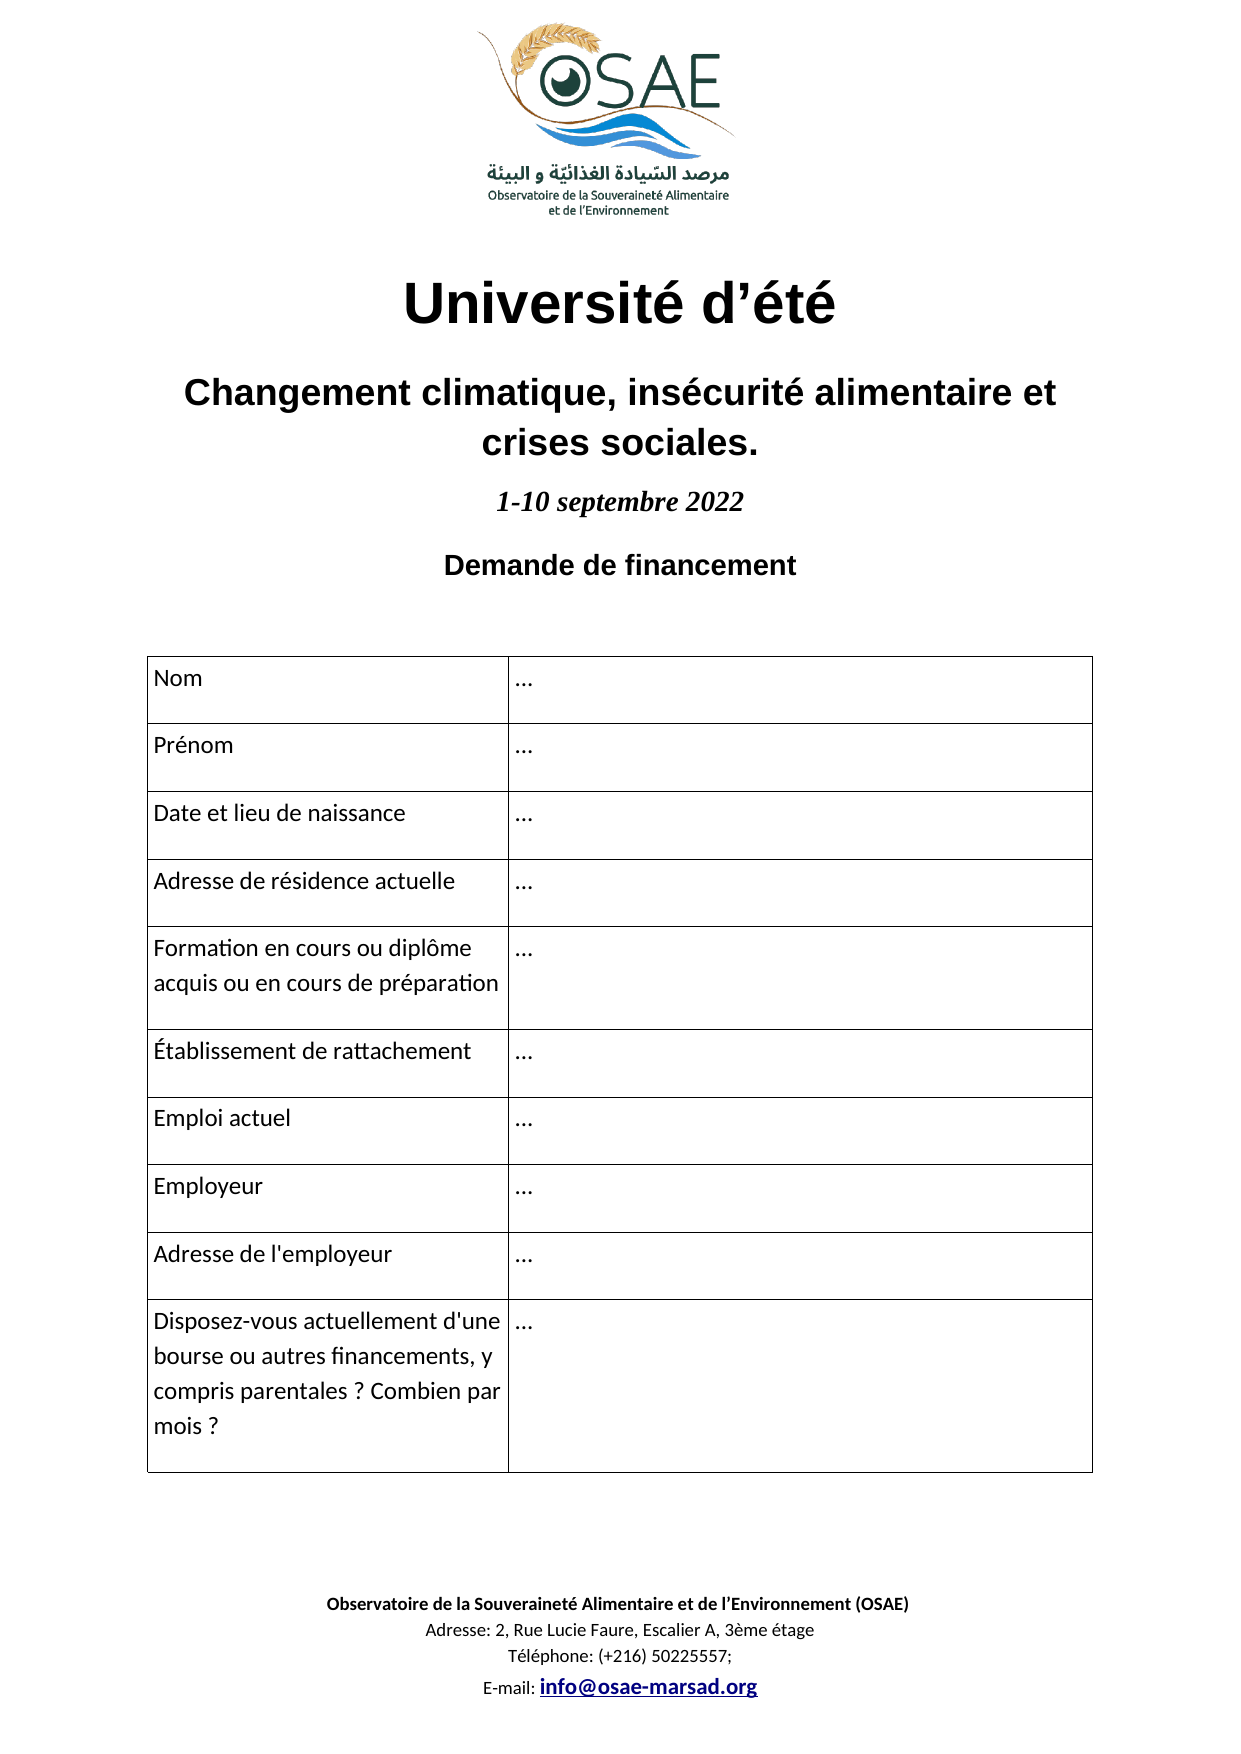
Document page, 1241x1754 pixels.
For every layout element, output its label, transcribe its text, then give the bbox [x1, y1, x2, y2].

table_cell Établissement de rattachement [148, 1030, 508, 1096]
table_cell Adresse de résidence actuelle [148, 860, 508, 926]
table_cell ... [509, 860, 1092, 926]
table_cell ... [509, 1300, 1092, 1472]
table_cell Employeur [148, 1165, 508, 1232]
table_cell Adresse de l'employeur [148, 1233, 508, 1299]
table_cell ... [509, 1098, 1092, 1164]
table_cell Prénom [148, 724, 508, 791]
subtitle 1-10 septembre 2022 [148, 484, 1093, 518]
picture [451, 4, 761, 234]
table_cell ... [509, 792, 1092, 858]
table_cell Date et lieu de naissance [148, 792, 508, 858]
table_cell ... [509, 1233, 1092, 1299]
table_cell Emploi actuel [148, 1098, 508, 1164]
table_cell ... [509, 1030, 1092, 1096]
table_cell ... [509, 724, 1092, 791]
title Université d’été [148, 173, 1093, 336]
table_header ... [509, 657, 1092, 723]
subtitle Demande de financement [148, 548, 1093, 581]
table_cell ... [509, 927, 1092, 1029]
table_header Nom [148, 657, 508, 723]
table_cell Disposez-vous actuellement d'une bourse ou autres financements, y compris parentales ? Combien par mois ? [148, 1300, 508, 1472]
subtitle Changement climatique, insécurité alimentaire et crises sociales. [148, 371, 1093, 463]
table_cell Formation en cours ou diplôme acquis ou en cours de préparation [148, 927, 508, 1029]
table_cell ... [509, 1165, 1092, 1232]
